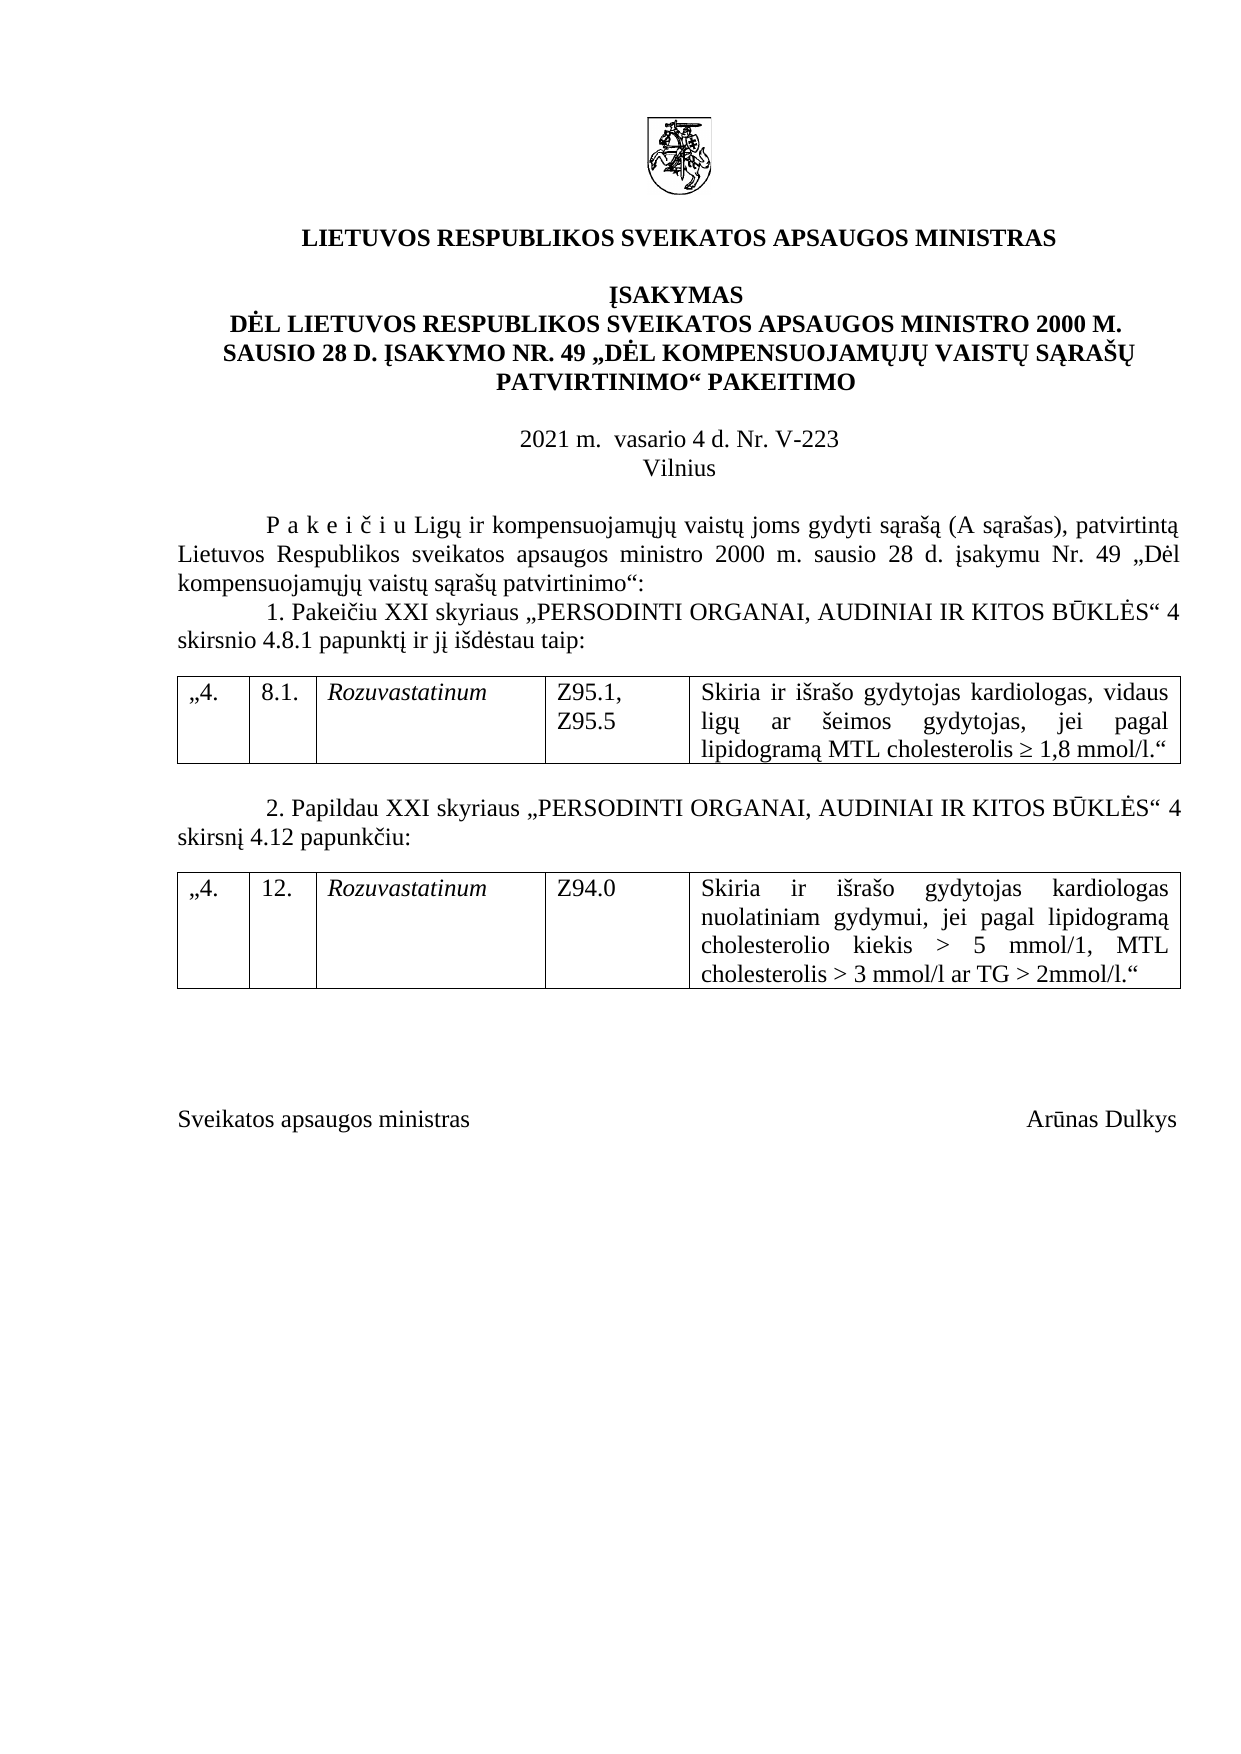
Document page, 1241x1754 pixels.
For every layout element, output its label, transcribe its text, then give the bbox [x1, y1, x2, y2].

text SAUSIO 28 D. ĮSAKYMO NR. 49 „DĖL KOMPENSUOJAMŲJŲ VAISTŲ SĄRAŠŲ PATVIRTINIMO“ PAKEITIMO [177, 338, 1181, 396]
table_header Skiria ir išrašo gydytojas kardiologas, vidaus ligų ar šeimos gydytojas, jei pagal lipidogramą MTL cholesterolis ≥ 1,8 mmol/l.“ [690, 677, 1180, 763]
table_header „4. [178, 677, 249, 763]
text ĮSAKYMAS [177, 281, 1181, 309]
table_header 12. [250, 873, 316, 988]
text LIETUVOS RESPUBLIKOS SVEIKATOS APSAUGOS MINISTRAS [177, 223, 1181, 252]
table_header Z95.1, Z95.5 [546, 677, 689, 763]
text 2021 m. vasario 4 d. Nr. V-223 [177, 424, 1181, 453]
table_header Rozuvastatinum [317, 873, 545, 988]
text Vilnius [177, 453, 1181, 482]
table_header Rozuvastatinum [317, 677, 545, 763]
text DĖL LIETUVOS RESPUBLIKOS SVEIKATOS APSAUGOS MINISTRO 2000 M. [177, 309, 1181, 338]
table_header „4. [178, 873, 249, 988]
text 1. Pakeičiu XXI skyriaus „PERSODINTI ORGANAI, AUDINIAI IR KITOS BŪKLĖS“ 4 skirsnio 4.8.1 papunktį ir jį išdėstau taip: [177, 597, 1181, 654]
table_header Z94.0 [546, 873, 689, 988]
text Sveikatos apsaugos ministras Arūnas Dulkys [177, 1104, 1181, 1133]
table_header 8.1. [250, 677, 316, 763]
text P a k e i č i u Ligų ir kompensuojamųjų vaistų joms gydyti sąrašą (A sąrašas), patvirtintą Lietuvos Respublikos sveikatos apsaugos ministro 2000 m. sausio 28 d. įsakymu Nr. 49 „Dėl kompensuojamųjų vaistų sąrašų patvirtinimo“: [177, 511, 1181, 597]
text 2. Papildau XXI skyriaus „PERSODINTI ORGANAI, AUDINIAI IR KITOS BŪKLĖS“ 4 skirsnį 4.12 papunkčiu: [177, 793, 1181, 851]
table_header Skiria ir išrašo gydytojas kardiologas nuolatiniam gydymui, jei pagal lipidogramą cholesterolio kiekis > 5 mmol/1, MTL cholesterolis > 3 mmol/l ar TG > 2mmol/l.“ [690, 873, 1180, 988]
